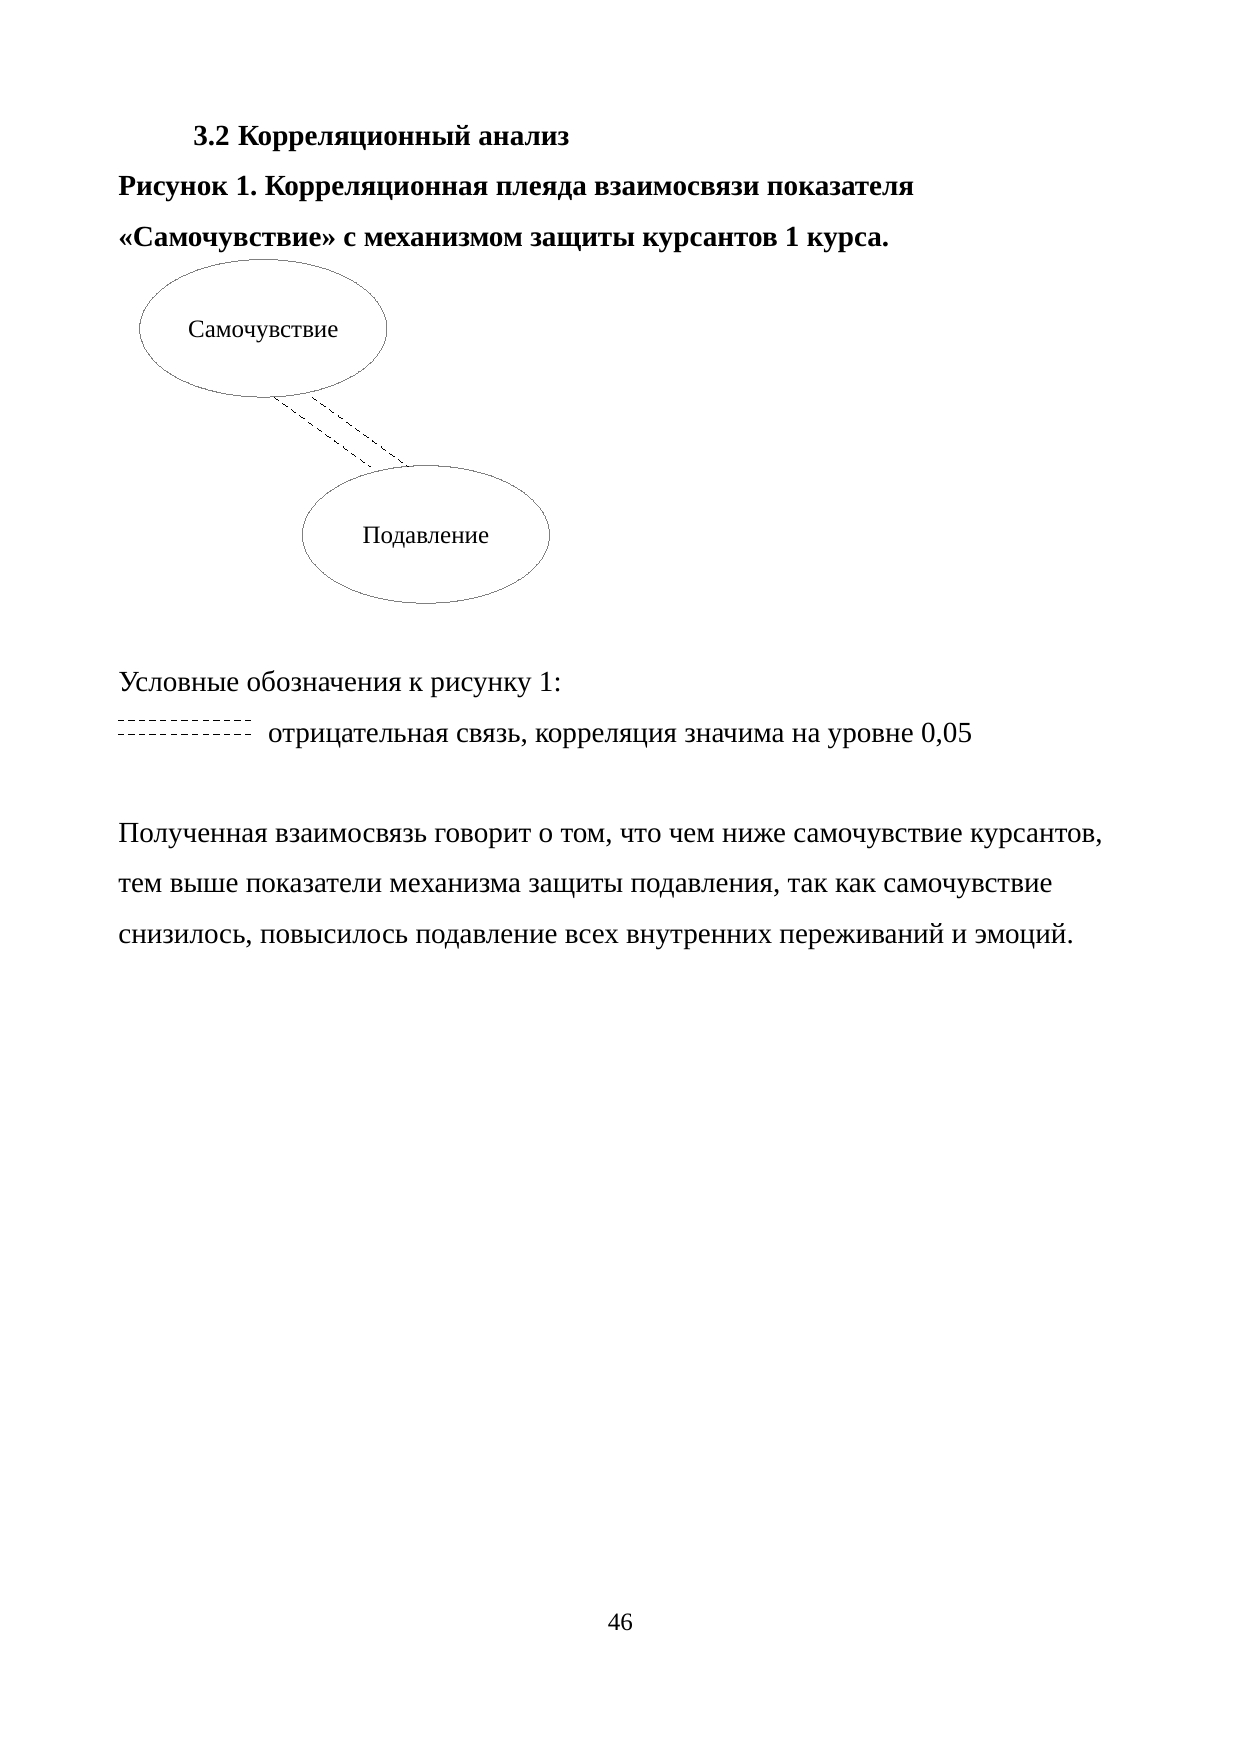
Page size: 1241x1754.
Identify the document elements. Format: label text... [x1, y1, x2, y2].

text Рисунок 1. Корреляционная плеяда взаимосвязи показателя «Самочувствие» с механизмом защиты курсантов 1 курса. [118, 168, 1122, 252]
text Полученная взаимосвязь говорит о том, что чем ниже самочувствие курсантов, тем выше показатели механизма защиты подавления, так как самочувствие снизилось, повысилось подавление всех внутренних переживаний и эмоций. [118, 815, 1122, 949]
list Корреляционный анализ [193, 118, 1122, 152]
text Условные обозначения к рисунку 1: [118, 664, 1122, 698]
text отрицательная связь, корреляция значима на уровне 0,05 [118, 715, 1122, 748]
